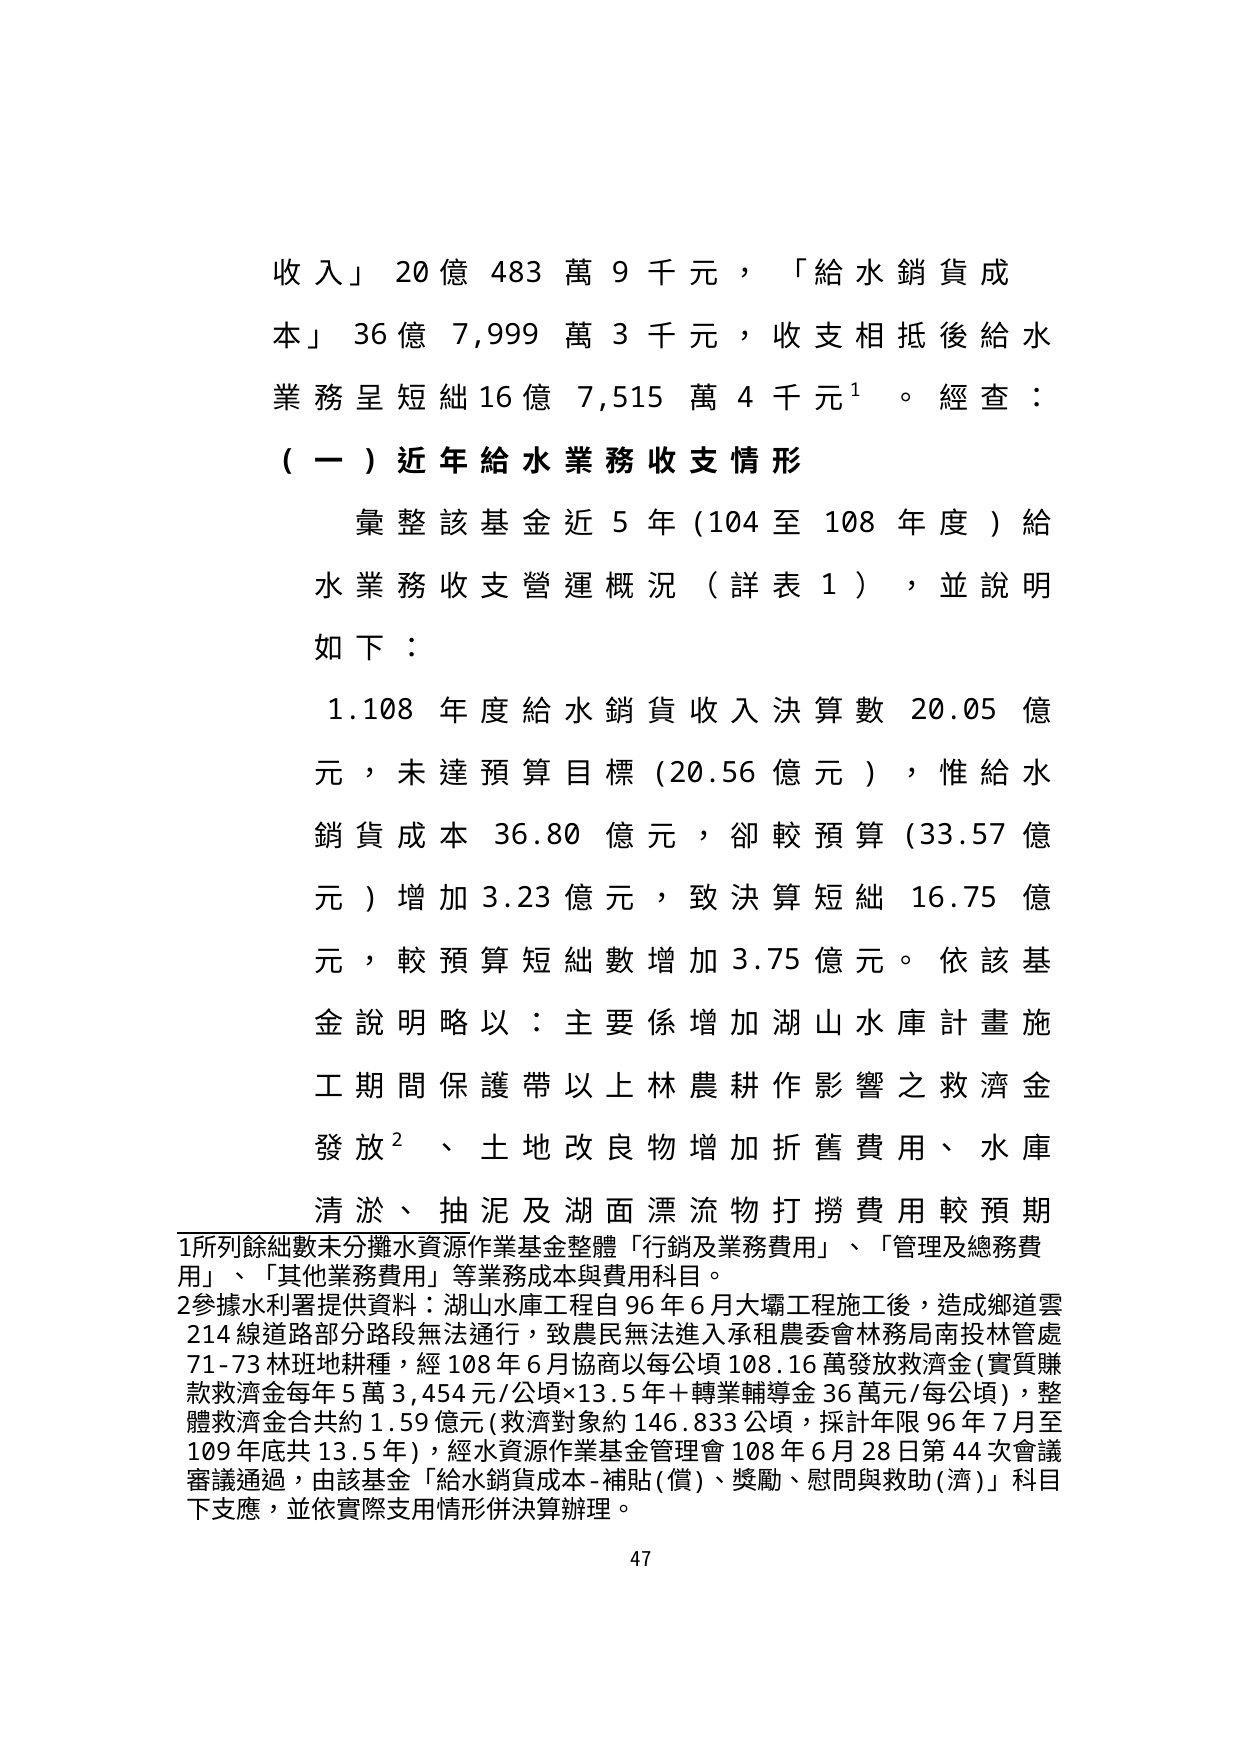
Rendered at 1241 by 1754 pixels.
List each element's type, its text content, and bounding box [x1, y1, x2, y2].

text 1.108年度給水銷貨收入決算數20.05億元，未達預算目標(20.56億元)，惟給水銷貨成本36.80億元，卻較預算(33.57億元)增加3.23億元，致決算短絀16.75億元，較預算短絀數增加3.75億元。依該基金說明略以：主要係增加湖山水庫計畫施工期間保護帶以上林農耕作影響之救濟金發放、土地改良物增加折舊費用、水庫清淤、抽泥及湖面漂流物打撈費用較預期 [271, 667, 1058, 1229]
text (一)近年給水業務收支情形 [242, 417, 1058, 479]
text 彙整該基金近5年(104至108年度)給水業務收支營運概況（詳表1），並說明如下： [271, 479, 1058, 667]
text 所列餘絀數未分攤水資源作業基金整體「行銷及業務費用」、「管理及總務費用」、「其他業務費用」等業務成本與費用科目。 [177, 1233, 1063, 1291]
text 參據水利署提供資料：湖山水庫工程自96年6月大壩工程施工後，造成鄉道雲214線道路部分路段無法通行，致農民無法進入承租農委會林務局南投林管處71-73林班地耕種，經108年6月協商以每公頃108.16萬發放救濟金(實質賺款救濟金每年5萬3,454元/公頃×13.5年＋轉業輔導金36萬元/每公頃)，整體救濟金合共約1.59億元(救濟對象約146.833公頃，採計年限96年7月至109年底共13.5年)，經水資源作業基金管理會108年6月28日第44次會議審議通過，由該基金「給水銷貨成本-補貼(償)、獎勵、慰問與救助(濟)」科目下支應，並依實際支用情形併決算辦理。 [176, 1291, 1063, 1525]
text 收入」20億483萬9千元，「給水銷貨成本」36億7,999萬3千元，收支相抵後給水業務呈短絀16億7,515萬4千元。經查： [242, 229, 1058, 417]
